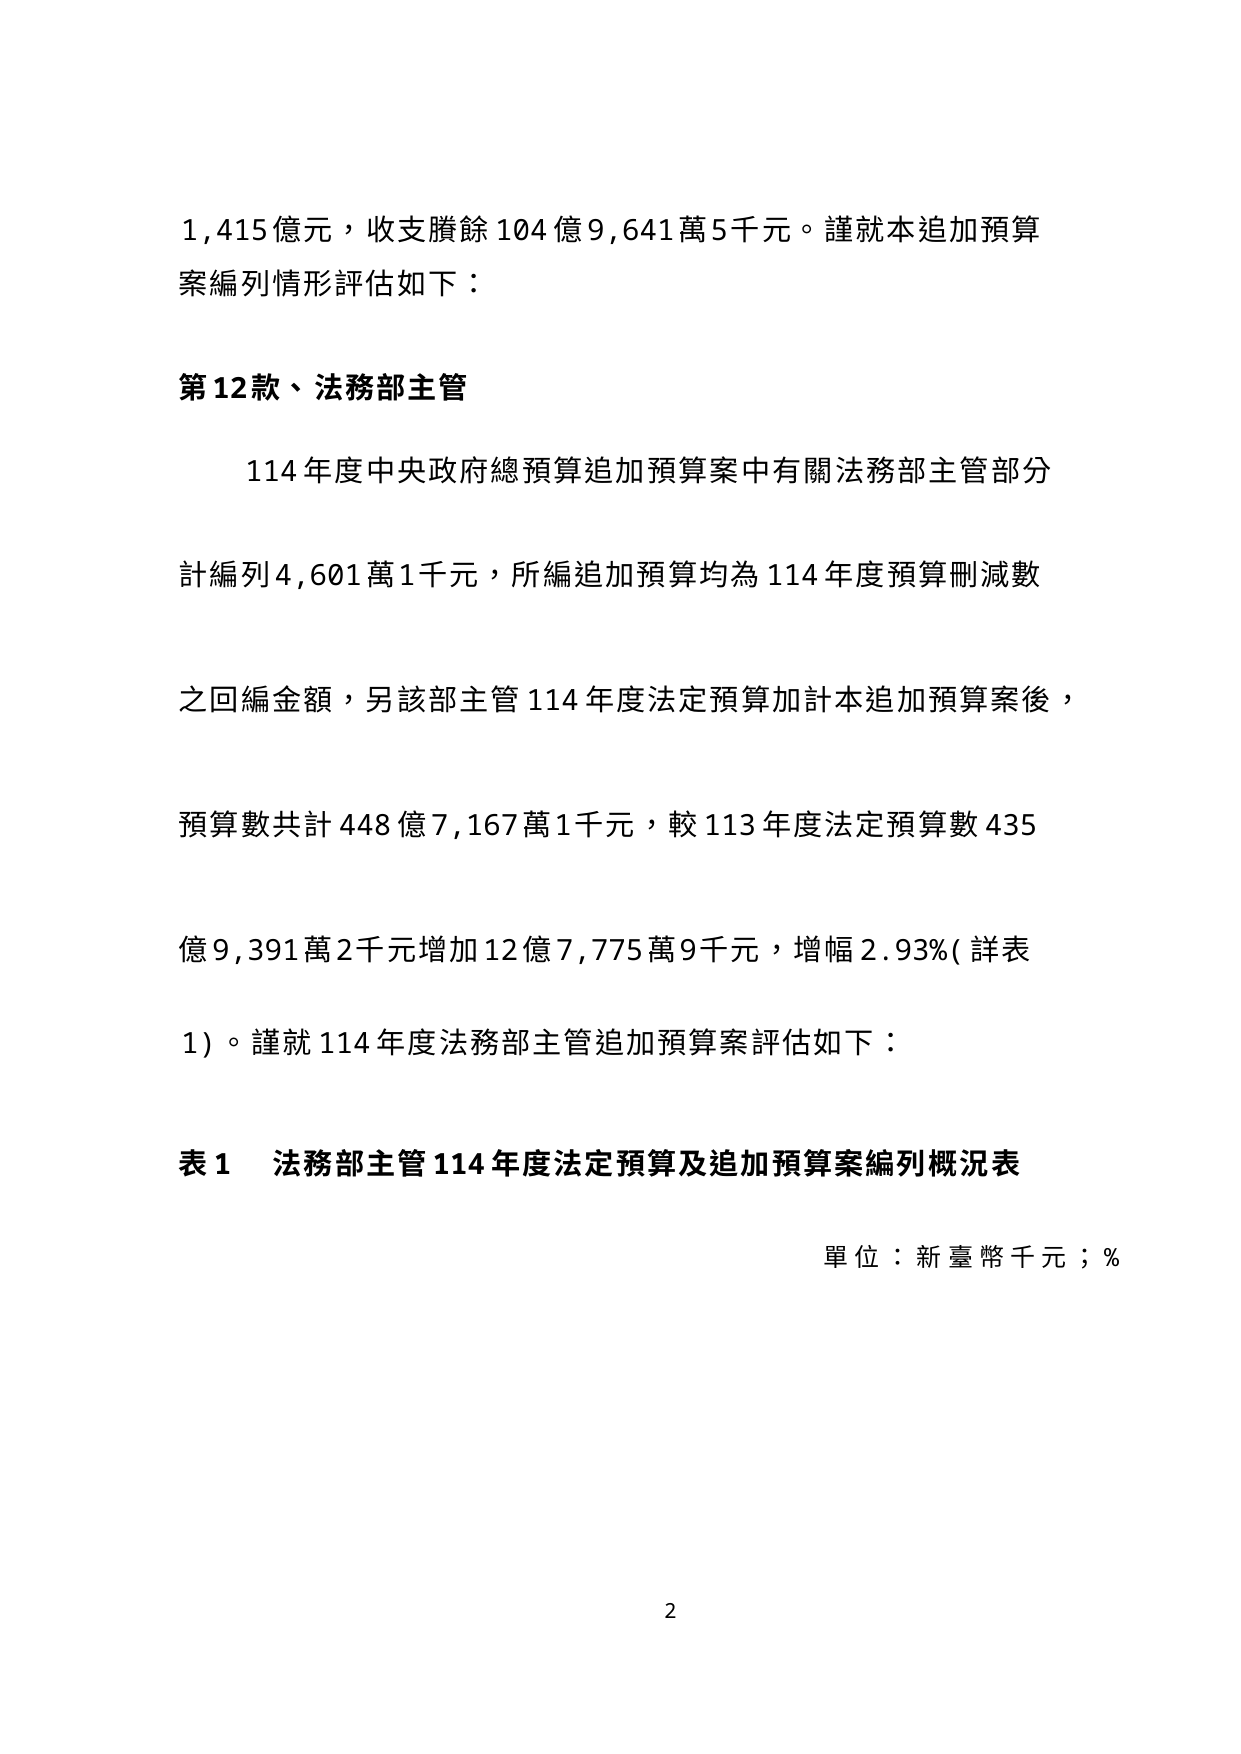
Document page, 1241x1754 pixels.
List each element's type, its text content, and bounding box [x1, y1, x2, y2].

text 表1 法務部主管114年度法定預算及追加預算案編列概況表 [118, 1079, 1107, 1204]
text 114年度中央政府總預算追加預算案中有關法務部主管部分計編列4,601萬1千元，所編追加預算均為114年度預算刪減數之回編金額，另該部主管114年度法定預算加計本追加預算案後，預算數共計448億7,167萬1千元，較113年度法定預算數435億9,391萬2千元增加12億7,775萬9千元，增幅2.93%(詳表1)。謹就114年度法務部主管追加預算案評估如下： [177, 427, 1063, 1052]
text 第12款、法務部主管 [177, 302, 1063, 427]
text 本追加預算案編列歲出878億4,136萬9千元，將以原預算收支賸餘數予以彌平。114年度中央政府總預算經追加預算結果，歲入維持3兆1,648億434萬7千元，歲出增為3兆128億793萬2千元，歲入歲出賸餘為1,519億9,641萬5千元，扣除債務還本1,415億元，收支賸餘104億9,641萬5千元。謹就本追加預算案編列情形評估如下： [177, 177, 1063, 302]
text 單位：新臺幣千元；% [177, 1204, 1122, 1266]
